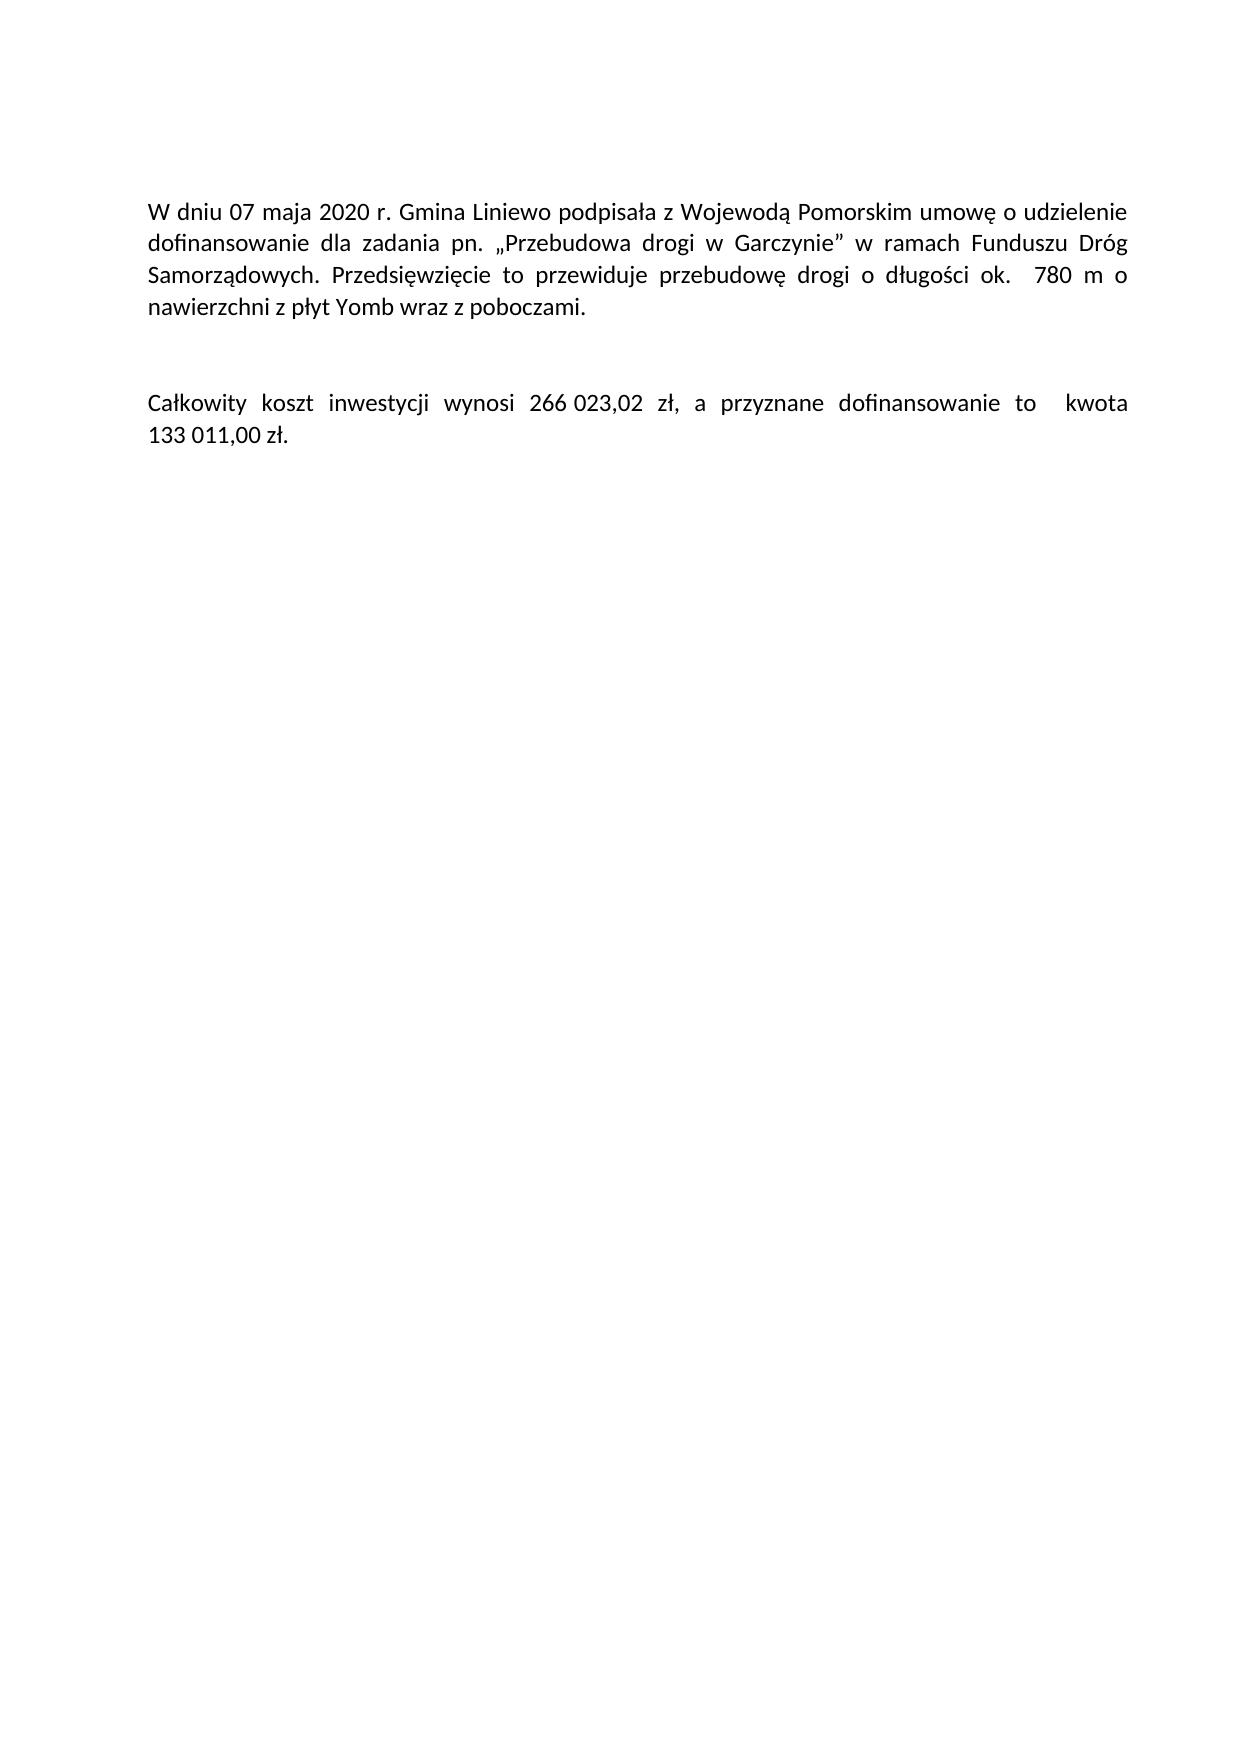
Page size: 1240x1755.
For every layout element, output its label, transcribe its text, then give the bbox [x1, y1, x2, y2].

text W dniu 07 maja 2020 r. Gmina Liniewo podpisała z Wojewodą Pomorskim umowę o udzielenie dofinansowanie dla zadania pn. „Przebudowa drogi w Garczynie” w ramach Funduszu Dróg Samorządowych. Przedsięwzięcie to przewiduje przebudowę drogi o długości ok. 780 m o nawierzchni z płyt Yomb wraz z poboczami. [148, 196, 1129, 321]
text Całkowity koszt inwestycji wynosi 266 023,02 zł, a przyznane dofinansowanie to kwota 133 011,00 zł. [148, 387, 1129, 449]
